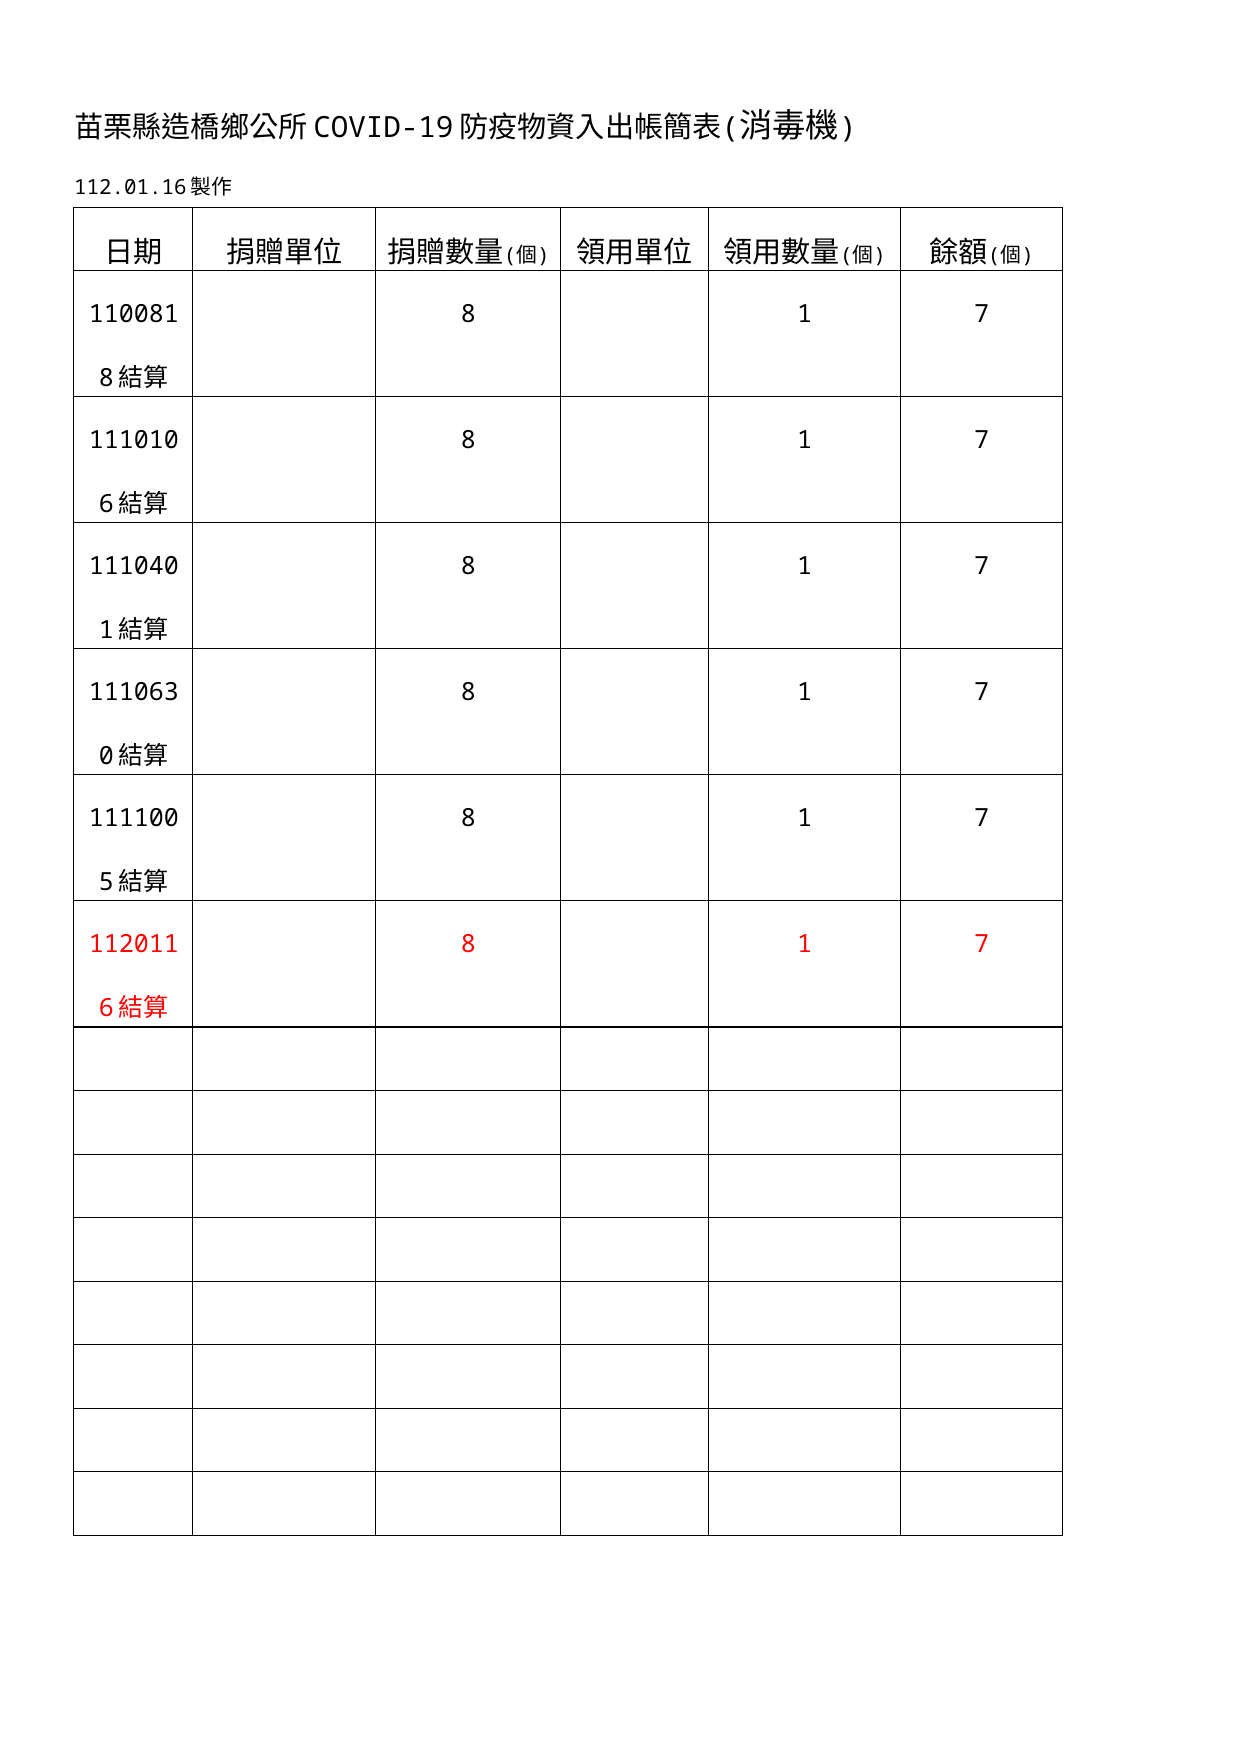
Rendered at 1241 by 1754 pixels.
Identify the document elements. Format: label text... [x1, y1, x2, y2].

table_cell [901, 1091, 1062, 1153]
table_cell [193, 1345, 375, 1408]
table_cell [193, 1091, 375, 1153]
table_cell 1110106結算 [74, 397, 192, 522]
table_cell [709, 1028, 900, 1090]
table_cell [74, 1155, 192, 1217]
table_cell [193, 649, 375, 774]
table_cell 1120116結算 [74, 901, 192, 1026]
table_cell [193, 1472, 375, 1535]
table_cell 8 [376, 901, 560, 1026]
table_header 領用數量(個) [709, 208, 900, 270]
table_cell [376, 1155, 560, 1217]
table_cell 1100818結算 [74, 271, 192, 396]
table_cell [709, 1155, 900, 1217]
table_cell [901, 1282, 1062, 1344]
table_header 捐贈數量(個) [376, 208, 560, 270]
table_cell [376, 1345, 560, 1408]
table_cell [193, 523, 375, 648]
table_cell [74, 1409, 192, 1471]
table_cell [901, 1345, 1062, 1408]
table_cell 1 [709, 775, 900, 900]
table_cell [561, 901, 708, 1026]
table_cell [193, 397, 375, 522]
table_header 餘額(個) [901, 208, 1062, 270]
table_cell [74, 1472, 192, 1535]
table_cell [901, 1028, 1062, 1090]
table_cell 7 [901, 397, 1062, 522]
table_cell [193, 1028, 375, 1090]
table_cell [709, 1091, 900, 1153]
table_cell [709, 1409, 900, 1471]
table_cell [561, 1282, 708, 1344]
table_cell 7 [901, 775, 1062, 900]
table_cell [561, 523, 708, 648]
table_cell 1110630結算 [74, 649, 192, 774]
text 苗栗縣造橋鄉公所COVID-19防疫物資入出帳簡表(消毒機) 112.01.16製作 [74, 82, 1053, 207]
table_cell [376, 1409, 560, 1471]
table_cell [561, 1091, 708, 1153]
table_cell [376, 1282, 560, 1344]
table_cell 1 [709, 649, 900, 774]
table_cell 7 [901, 649, 1062, 774]
table_cell [561, 271, 708, 396]
table_header 捐贈單位 [193, 208, 375, 270]
table_cell 7 [901, 271, 1062, 396]
table_cell 8 [376, 523, 560, 648]
table_cell 8 [376, 775, 560, 900]
table_cell [376, 1472, 560, 1535]
table_cell 1 [709, 397, 900, 522]
table_cell 7 [901, 523, 1062, 648]
table_cell [74, 1282, 192, 1344]
table_cell [901, 1155, 1062, 1217]
table_cell [561, 1155, 708, 1217]
table_cell [901, 1218, 1062, 1281]
table_cell [193, 1282, 375, 1344]
table_cell 1110401結算 [74, 523, 192, 648]
table_cell 8 [376, 271, 560, 396]
table_cell [709, 1282, 900, 1344]
table_cell [193, 1155, 375, 1217]
table_cell 1 [709, 271, 900, 396]
table_cell [193, 775, 375, 900]
table_cell [193, 901, 375, 1026]
table_cell 1 [709, 901, 900, 1026]
table_cell [561, 1472, 708, 1535]
table_cell [709, 1345, 900, 1408]
table_cell [74, 1091, 192, 1153]
table_cell [901, 1472, 1062, 1535]
table_cell [193, 1218, 375, 1281]
table_cell [193, 271, 375, 396]
table_cell 8 [376, 649, 560, 774]
table_cell [561, 1409, 708, 1471]
table_cell [74, 1028, 192, 1090]
table_cell [709, 1218, 900, 1281]
table_cell 7 [901, 901, 1062, 1026]
table_cell [561, 1345, 708, 1408]
table_cell [561, 1218, 708, 1281]
table_cell [193, 1409, 375, 1471]
table_cell [74, 1218, 192, 1281]
table_cell [561, 649, 708, 774]
table_cell [901, 1409, 1062, 1471]
table_cell [376, 1091, 560, 1153]
table_cell [376, 1218, 560, 1281]
table_header 日期 [74, 208, 192, 270]
table_cell [561, 397, 708, 522]
table_cell [709, 1472, 900, 1535]
table_header 領用單位 [561, 208, 708, 270]
table_cell [561, 775, 708, 900]
table_cell 1111005結算 [74, 775, 192, 900]
table_cell 8 [376, 397, 560, 522]
table_cell [376, 1028, 560, 1090]
table_cell [561, 1028, 708, 1090]
table_cell [74, 1345, 192, 1408]
table_cell 1 [709, 523, 900, 648]
